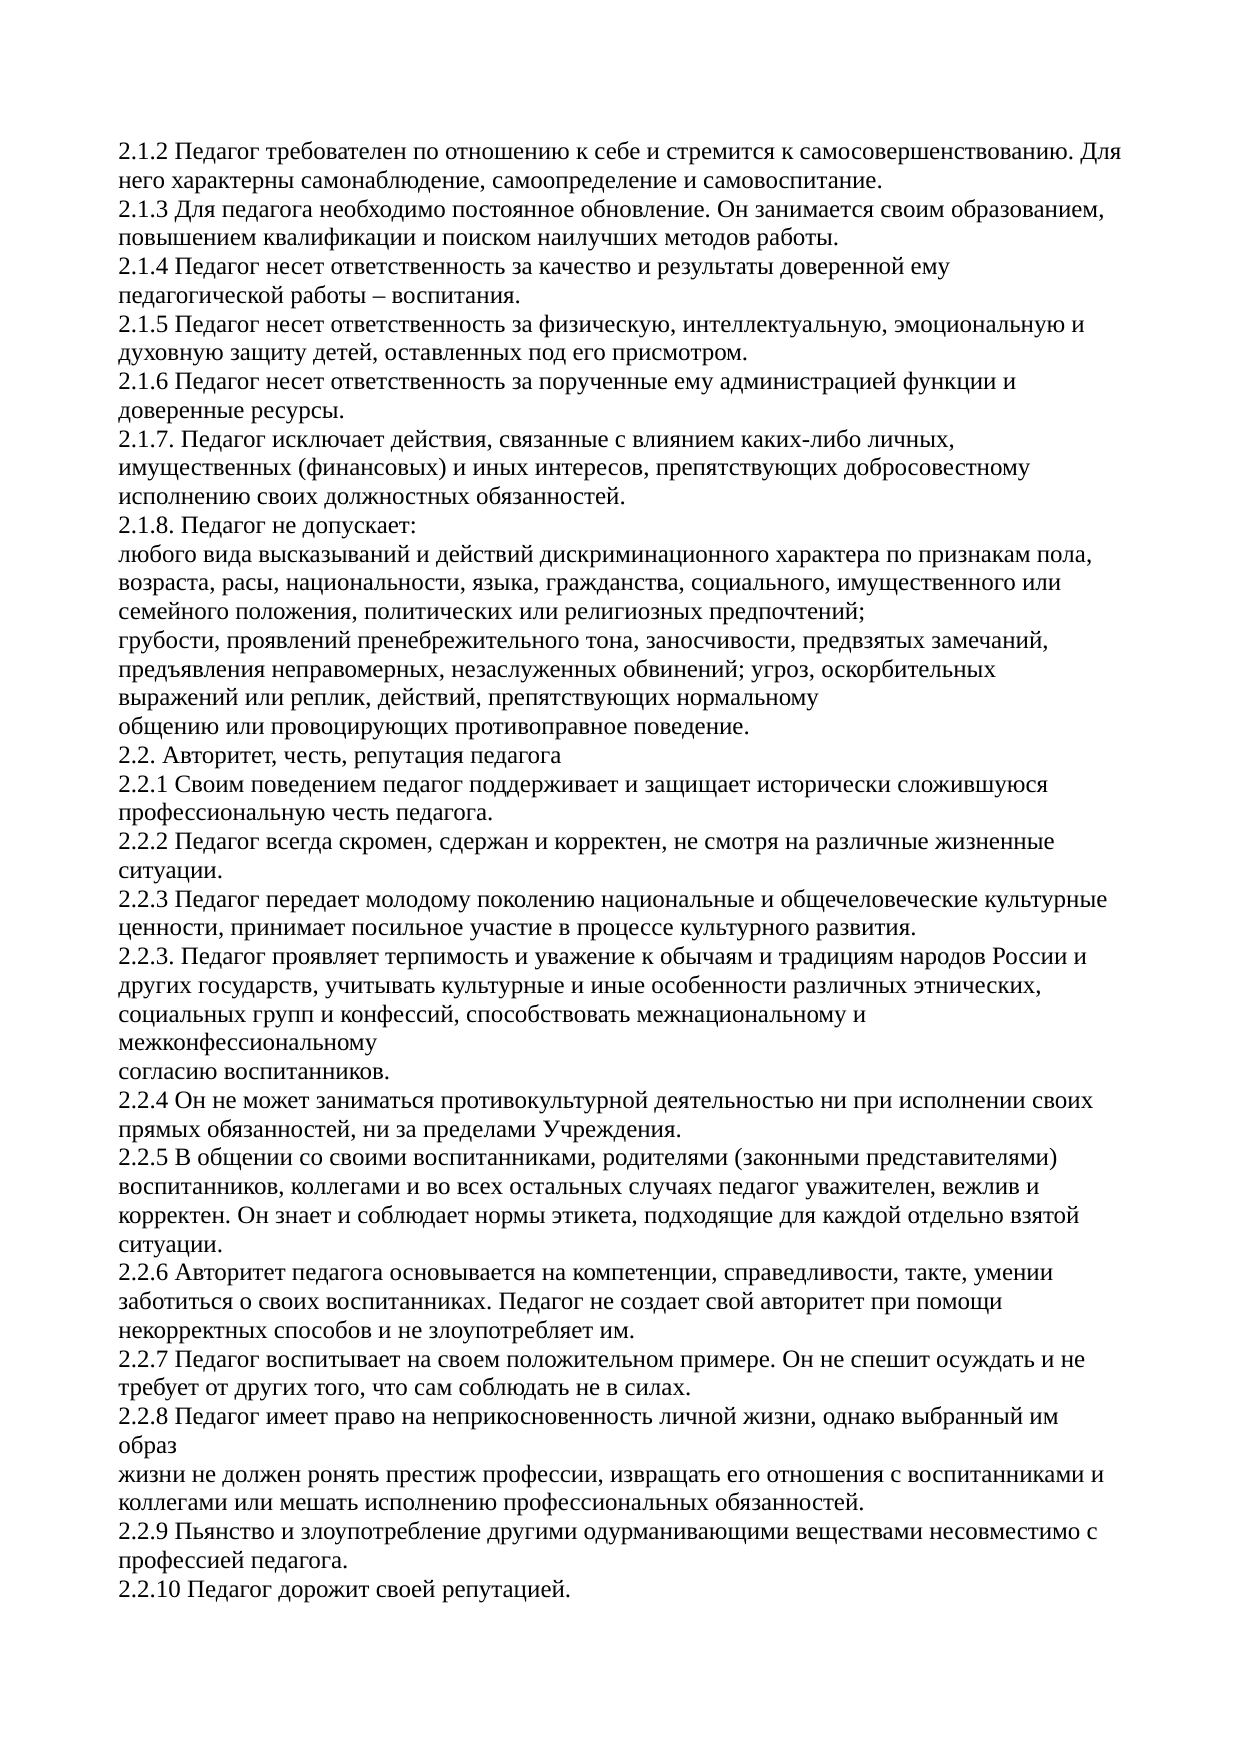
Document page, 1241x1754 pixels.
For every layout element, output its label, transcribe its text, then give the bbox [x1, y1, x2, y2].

text ситуации. [118, 1229, 1122, 1257]
text любого вида высказываний и действий дискриминационного характера по признакам пола, [118, 539, 1122, 567]
text общению или провоцирующих противоправное поведение. [118, 711, 1122, 740]
text ситуации. [118, 855, 1122, 884]
text 2.1.4 Педагог несет ответственность за качество и результаты доверенной ему педагогической работы – воспитания. [118, 251, 1122, 309]
text профессией педагога. [118, 1545, 1122, 1574]
text 2.2.7 Педагог воспитывает на своем положительном примере. Он не спешит осуждать и не [118, 1344, 1122, 1372]
text грубости, проявлений пренебрежительного тона, заносчивости, предвзятых замечаний, [118, 625, 1122, 654]
text 2.1.6 Педагог несет ответственность за порученные ему администрацией функции и доверенные ресурсы. [118, 366, 1122, 424]
text воспитанников, коллегами и во всех остальных случаях педагог уважителен, вежлив и [118, 1171, 1122, 1200]
text ценности, принимает посильное участие в процессе культурного развития. [118, 912, 1122, 941]
text жизни не должен ронять престиж профессии, извращать его отношения с воспитанниками и [118, 1459, 1122, 1487]
text 2.2.3. Педагог проявляет терпимость и уважение к обычаям и традициям народов России и [118, 941, 1122, 970]
text исполнению своих должностных обязанностей. [118, 481, 1122, 510]
text прямых обязанностей, ни за пределами Учреждения. [118, 1114, 1122, 1142]
text 2.2.2 Педагог всегда скромен, сдержан и корректен, не смотря на различные жизненные [118, 826, 1122, 855]
text возраста, расы, национальности, языка, гражданства, социального, имущественного или [118, 567, 1122, 596]
text коллегами или мешать исполнению профессиональных обязанностей. [118, 1487, 1122, 1516]
text 2.1.3 Для педагога необходимо постоянное обновление. Он занимается своим образованием, [118, 194, 1122, 222]
text других государств, учитывать культурные и иные особенности различных этнических, [118, 970, 1122, 999]
text 2.1.5 Педагог несет ответственность за физическую, интеллектуальную, эмоциональную и [118, 309, 1122, 337]
text имущественных (финансовых) и иных интересов, препятствующих добросовестному [118, 452, 1122, 481]
text 2.2.10 Педагог дорожит своей репутацией. [118, 1574, 1122, 1602]
text согласию воспитанников. [118, 1056, 1122, 1085]
text 2.2.8 Педагог имеет право на неприкосновенность личной жизни, однако выбранный им образ [118, 1401, 1122, 1459]
text 2.2. Авторитет, честь, репутация педагога [118, 740, 1122, 769]
text некорректных способов и не злоупотребляет им. [118, 1315, 1122, 1344]
text повышением квалификации и поиском наилучших методов работы. [118, 222, 1122, 251]
text профессиональную честь педагога. [118, 797, 1122, 826]
text заботиться о своих воспитанниках. Педагог не создает свой авторитет при помощи [118, 1286, 1122, 1315]
text социальных групп и конфессий, способствовать межнациональному и межконфессиональному [118, 999, 1122, 1056]
text 2.2.9 Пьянство и злоупотребление другими одурманивающими веществами несовместимо с [118, 1516, 1122, 1545]
text 2.2.6 Авторитет педагога основывается на компетенции, справедливости, такте, умении [118, 1257, 1122, 1286]
text 2.1.2 Педагог требователен по отношению к себе и стремится к самосовершенствованию. Для [118, 136, 1122, 165]
text предъявления неправомерных, незаслуженных обвинений; угроз, оскорбительных выражений или реплик, действий, препятствующих нормальному [118, 654, 1122, 711]
text корректен. Он знает и соблюдает нормы этикета, подходящие для каждой отдельно взятой [118, 1200, 1122, 1229]
text него характерны самонаблюдение, самоопределение и самовоспитание. [118, 165, 1122, 194]
text требует от других того, что сам соблюдать не в силах. [118, 1372, 1122, 1401]
text семейного положения, политических или религиозных предпочтений; [118, 596, 1122, 625]
text духовную защиту детей, оставленных под его присмотром. [118, 337, 1122, 366]
text 2.2.4 Он не может заниматься противокультурной деятельностью ни при исполнении своих [118, 1085, 1122, 1114]
text 2.1.8. Педагог не допускает: [118, 510, 1122, 539]
text 2.1.7. Педагог исключает действия, связанные с влиянием каких-либо личных, [118, 424, 1122, 452]
text 2.2.1 Своим поведением педагог поддерживает и защищает исторически сложившуюся [118, 769, 1122, 797]
text 2.2.5 В общении со своими воспитанниками, родителями (законными представителями) [118, 1142, 1122, 1171]
text 2.2.3 Педагог передает молодому поколению национальные и общечеловеческие культурные [118, 884, 1122, 912]
